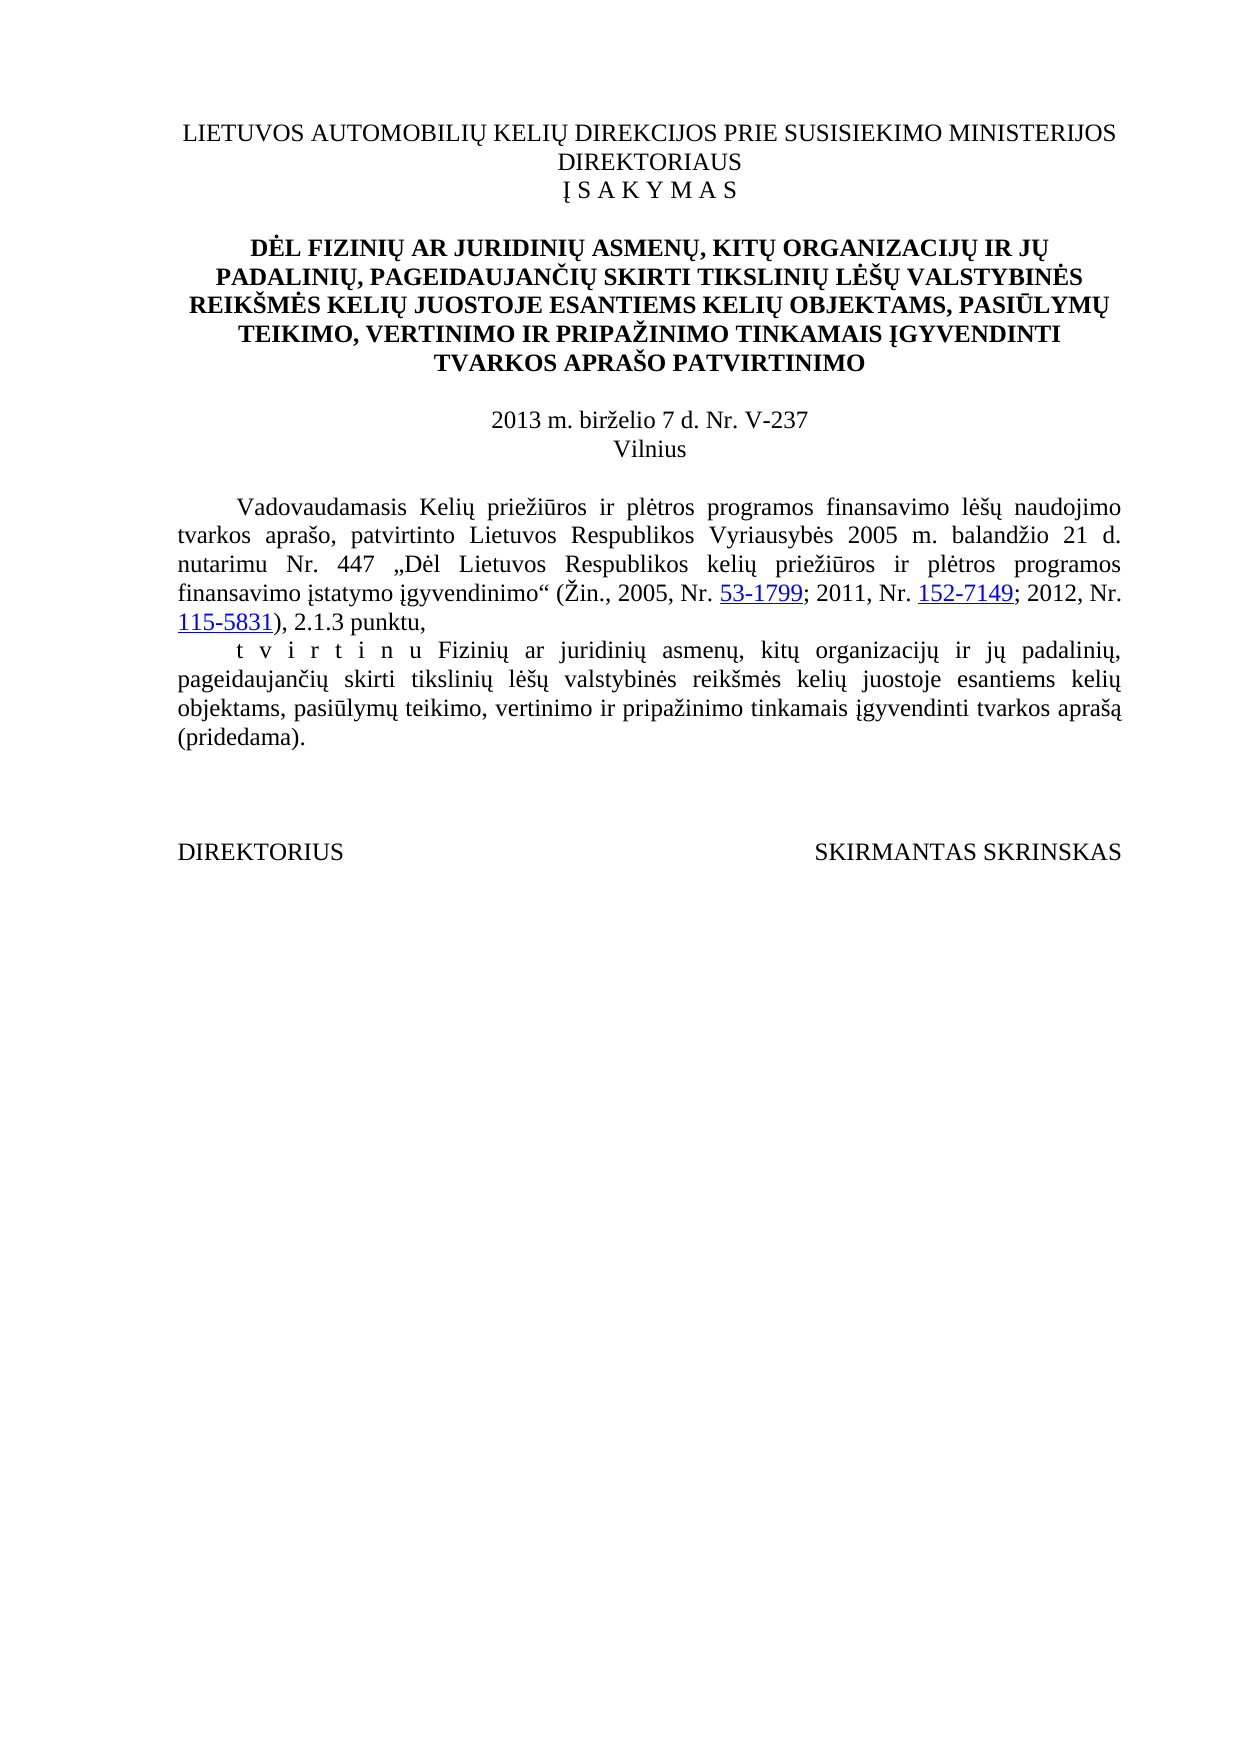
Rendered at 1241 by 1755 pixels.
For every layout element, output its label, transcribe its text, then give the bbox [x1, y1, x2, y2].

text Vadovaudamasis Kelių priežiūros ir plėtros programos finansavimo lėšų naudojimo tvarkos aprašo, patvirtinto Lietuvos Respublikos Vyriausybės 2005 m. balandžio 21 d. nutarimu Nr. 447 „Dėl Lietuvos Respublikos kelių priežiūros ir plėtros programos finansavimo įstatymo įgyvendinimo“ (Žin., 2005, Nr. 53-1799; 2011, Nr. 152-7149; 2012, Nr. 115-5831), 2.1.3 punktu, [177, 492, 1122, 636]
text Į S A K Y M A S [177, 176, 1122, 204]
text t v i r t i n u Fizinių ar juridinių asmenų, kitų organizacijų ir jų padalinių, pageidaujančių skirti tikslinių lėšų valstybinės reikšmės kelių juostoje esantiems kelių objektams, pasiūlymų teikimo, vertinimo ir pripažinimo tinkamais įgyvendinti tvarkos aprašą (pridedama). [177, 636, 1122, 751]
text DĖL FIZINIŲ AR JURIDINIŲ ASMENŲ, KITŲ ORGANIZACIJŲ IR JŲ PADALINIŲ, PAGEIDAUJANČIŲ SKIRTI TIKSLINIŲ LĖŠŲ VALSTYBINĖS REIKŠMĖS KELIŲ JUOSTOJE ESANTIEMS KELIŲ OBJEKTAMS, PASIŪLYMŲ TEIKIMO, VERTINIMO IR PRIPAŽINIMO TINKAMAIS ĮGYVENDINTI TVARKOS APRAŠO PATVIRTINIMO [177, 233, 1122, 377]
text Direktorius Skirmantas Skrinskas [177, 837, 1122, 866]
text Vilnius [177, 434, 1122, 463]
text LIETUVOS AUTOMOBILIŲ KELIŲ DIREKCIJOS PRIE SUSISIEKIMO MINISTERIJOS DIREKTORIAUS [177, 118, 1122, 176]
text 2013 m. birželio 7 d. Nr. V-237 [177, 406, 1122, 434]
